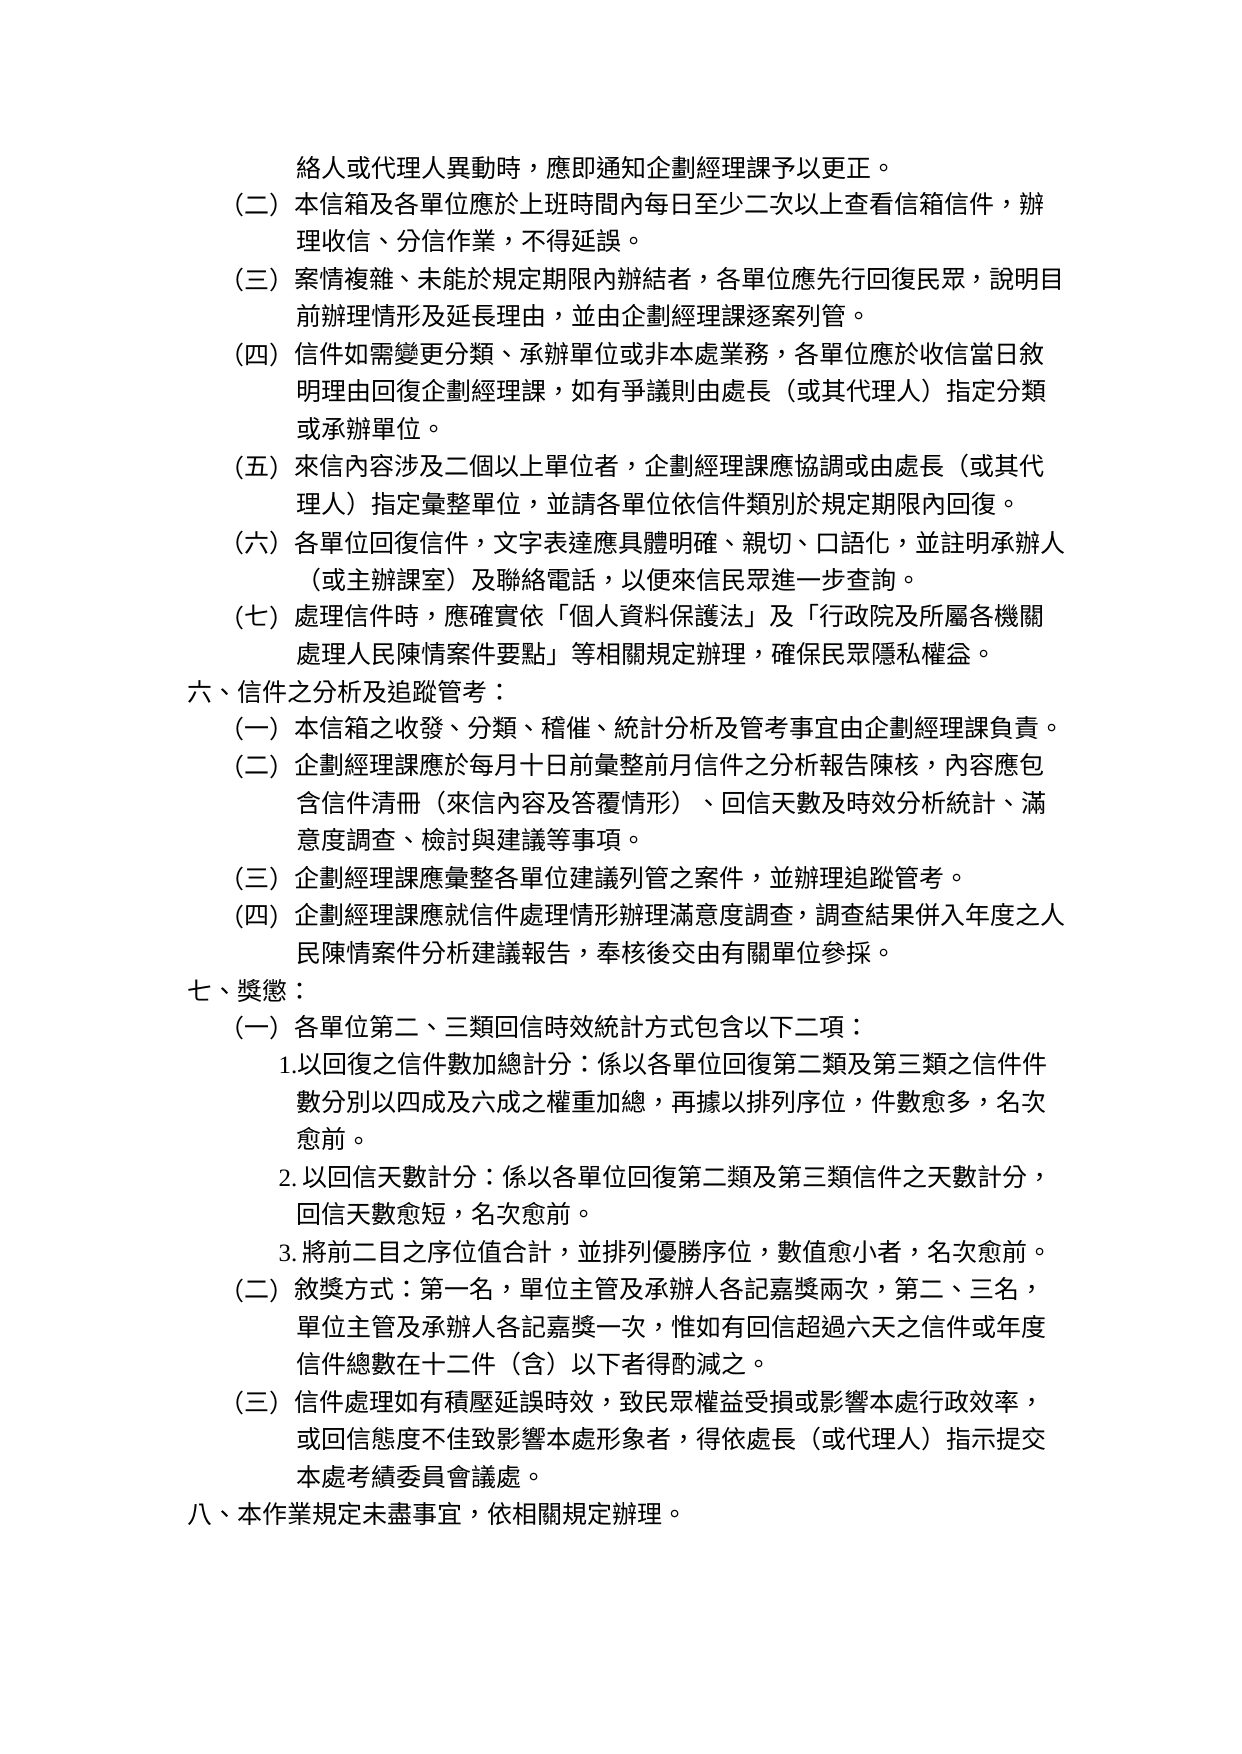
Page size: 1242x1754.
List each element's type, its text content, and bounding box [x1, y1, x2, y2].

text 2. 以回信天數計分：係以各單位回復第二類及第三類信件之天數計分，回信天數愈短，名次愈前。 [278, 1156, 1066, 1231]
text （三）案情複雜、未能於規定期限內辦結者，各單位應先行回復民眾，說明目前辦理情形及延長理由，並由企劃經理課逐案列管。 [219, 258, 1066, 333]
text （二）敘獎方式：第一名，單位主管及承辦人各記嘉獎兩次，第二、三名，單位主管及承辦人各記嘉獎一次，惟如有回信超過六天之信件或年度信件總數在十二件（含）以下者得酌減之。 [219, 1268, 1066, 1381]
text （一）各單位第二、三類回信時效統計方式包含以下二項： [219, 1006, 1066, 1043]
text 絡人或代理人異動時，應即通知企劃經理課予以更正。 [219, 146, 1066, 183]
text （三）企劃經理課應彙整各單位建議列管之案件，並辦理追蹤管考。 [219, 857, 1066, 895]
text （四）信件如需變更分類、承辦單位或非本處業務，各單位應於收信當日敘明理由回復企劃經理課，如有爭議則由處長（或其代理人）指定分類或承辦單位。 [219, 333, 1066, 446]
text （七）處理信件時，應確實依「個人資料保護法」及「行政院及所屬各機關處理人民陳情案件要點」等相關規定辦理，確保民眾隱私權益。 [219, 596, 1066, 671]
text （四）企劃經理課應就信件處理情形辦理滿意度調查，調查結果併入年度之人民陳情案件分析建議報告，奉核後交由有關單位參採。 [219, 895, 1066, 970]
text 1.以回復之信件數加總計分：係以各單位回復第二類及第三類之信件件數分別以四成及六成之權重加總，再據以排列序位，件數愈多，名次愈前。 [278, 1043, 1066, 1156]
text （二）企劃經理課應於每月十日前彙整前月信件之分析報告陳核，內容應包含信件清冊（來信內容及答覆情形）、回信天數及時效分析統計、滿意度調查、檢討與建議等事項。 [219, 745, 1066, 857]
text （一）本信箱之收發、分類、稽催、統計分析及管考事宜由企劃經理課負責。 [219, 707, 1066, 745]
text 八、本作業規定未盡事宜，依相關規定辦理。 [187, 1493, 748, 1531]
text 六、信件之分析及追蹤管考： [187, 671, 1075, 707]
text （六）各單位回復信件，文字表達應具體明確、親切、口語化，並註明承辦人（或主辦課室）及聯絡電話，以便來信民眾進一步查詢。 [219, 521, 1066, 596]
text （三）信件處理如有積壓延誤時效，致民眾權益受損或影響本處行政效率，或回信態度不佳致影響本處形象者，得依處長（或代理人）指示提交本處考績委員會議處。 [219, 1381, 1066, 1493]
text （五）來信內容涉及二個以上單位者，企劃經理課應協調或由處長（或其代理人）指定彙整單位，並請各單位依信件類別於規定期限內回復。 [219, 446, 1066, 521]
text （二）本信箱及各單位應於上班時間內每日至少二次以上查看信箱信件，辦理收信、分信作業，不得延誤。 [219, 183, 1066, 258]
text 七、獎懲： [187, 970, 1075, 1006]
text 3. 將前二目之序位值合計，並排列優勝序位，數值愈小者，名次愈前。 [278, 1231, 1066, 1268]
